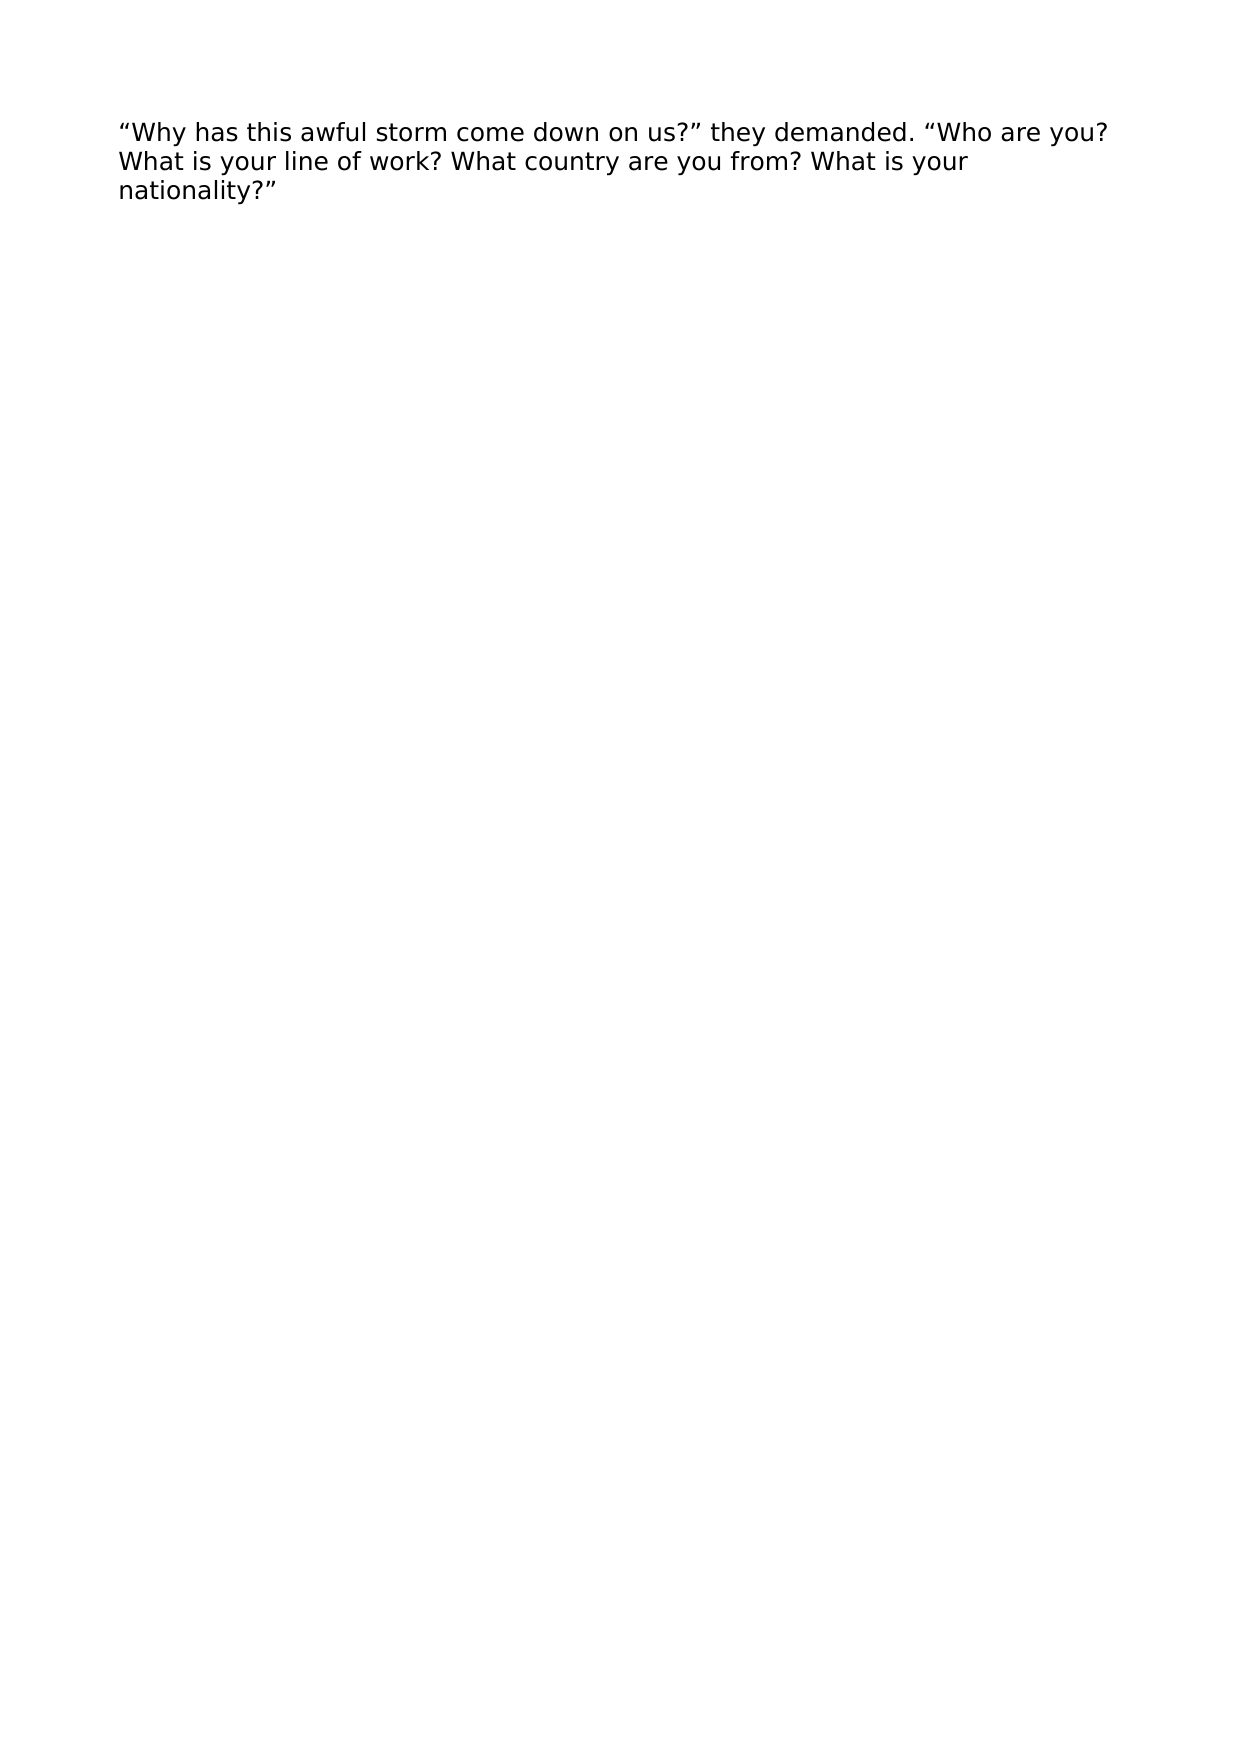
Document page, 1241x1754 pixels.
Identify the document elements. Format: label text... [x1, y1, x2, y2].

text “Why has this awful storm come down on us?” they demanded. “Who are you? What is your line of work? What country are you from? What is your nationality?” [118, 118, 1122, 206]
